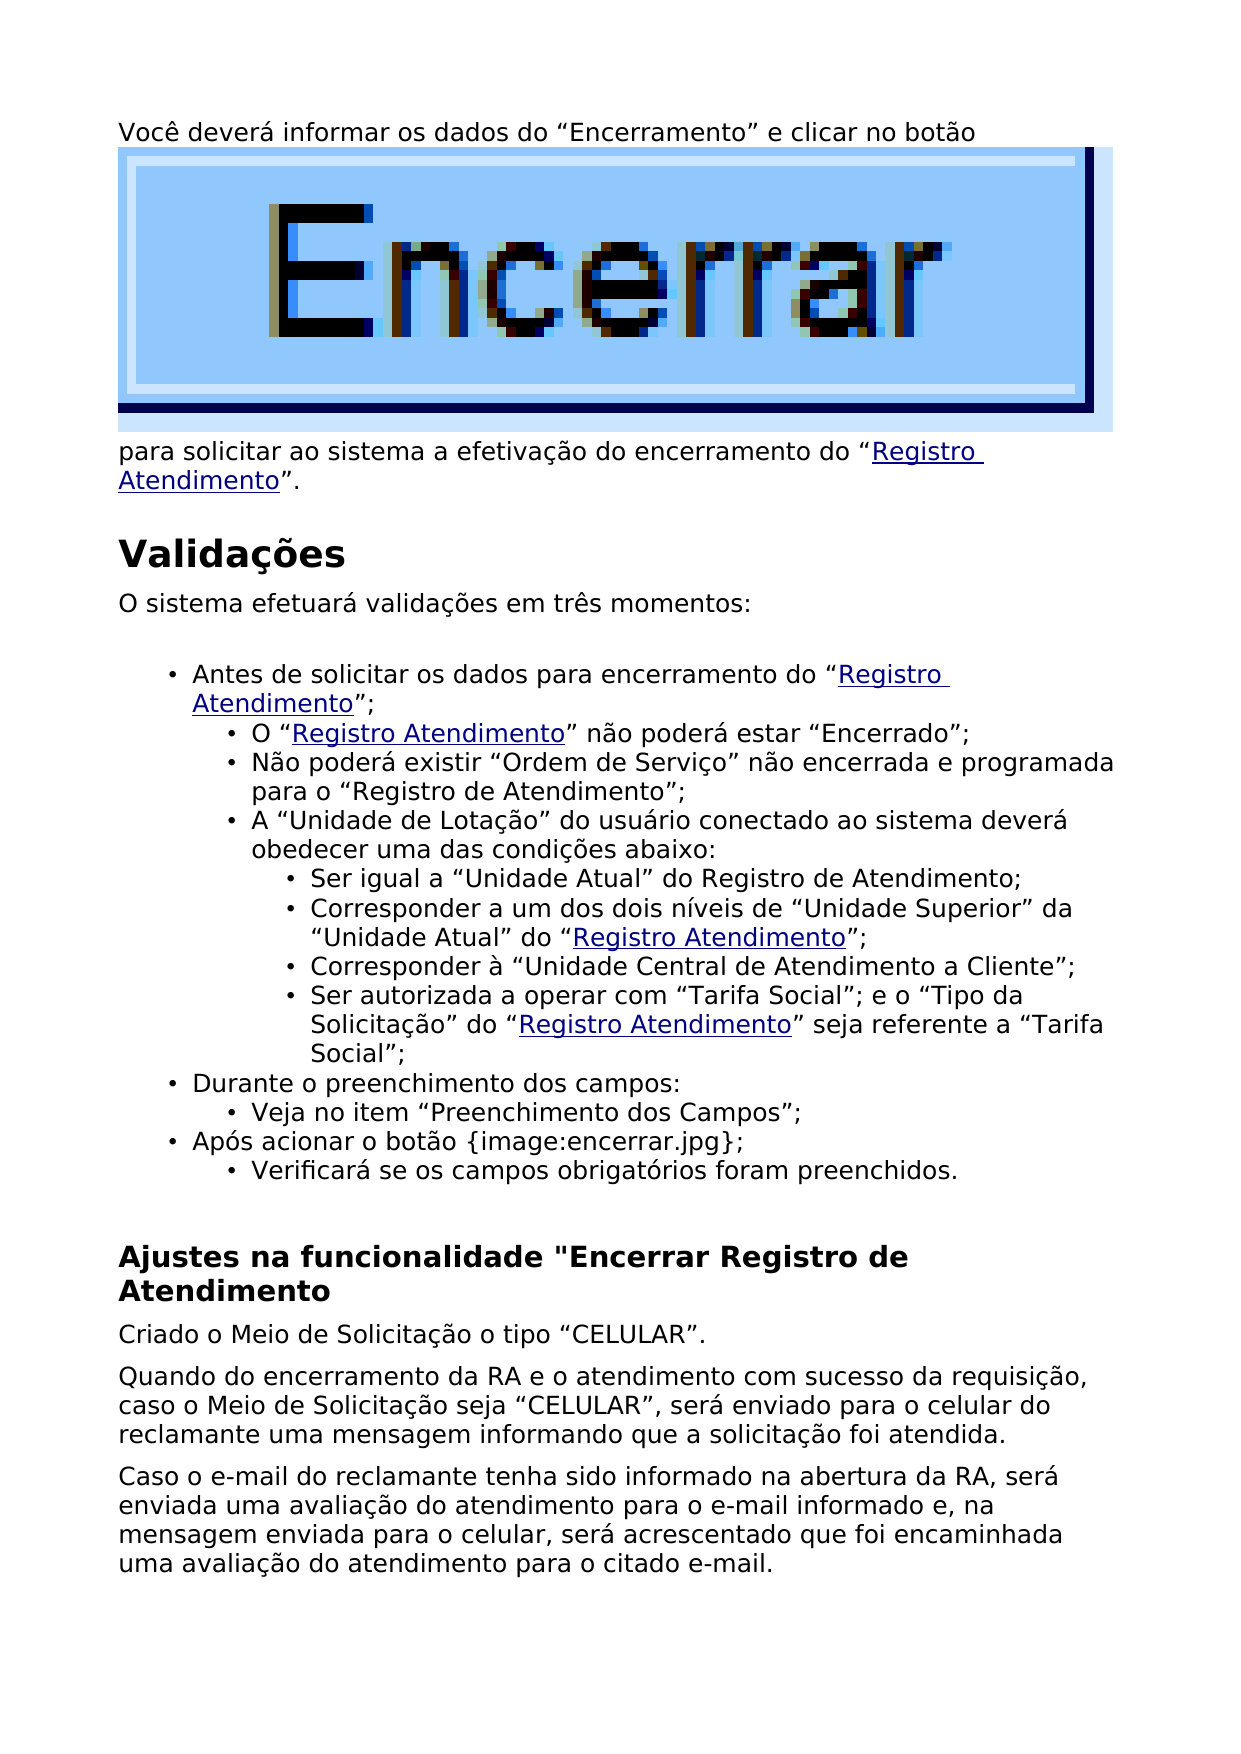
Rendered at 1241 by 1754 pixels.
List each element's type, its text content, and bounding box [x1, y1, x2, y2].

text Caso o e-mail do reclamante tenha sido informado na abertura da RA, será enviada uma avaliação do atendimento para o e-mail informado e, na mensagem enviada para o celular, será acrescentado que foi encaminhada uma avaliação do atendimento para o citado e-mail. [118, 1462, 1122, 1579]
list Veja no item “Preenchimento dos Campos”; [236, 1098, 1122, 1127]
list Durante o preenchimento dos campos: [177, 1069, 1122, 1098]
subtitle Validações [118, 533, 1122, 577]
text Você deverá informar os dados do “Encerramento” e clicar no botão [118, 118, 1122, 147]
list O “Registro Atendimento” não poderá estar “Encerrado”; [236, 719, 1122, 748]
text Quando do encerramento da RA e o atendimento com sucesso da requisição, caso o Meio de Solicitação seja “CELULAR”, será enviado para o celular do reclamante uma mensagem informando que a solicitação foi atendida. [118, 1362, 1122, 1449]
list Ser igual a “Unidade Atual” do Registro de Atendimento; [295, 864, 1122, 894]
subtitle Ajustes na funcionalidade "Encerrar Registro de Atendimento [118, 1240, 1122, 1308]
text O sistema efetuará validações em três momentos: [118, 589, 1122, 618]
list Ser autorizada a operar com “Tarifa Social”; e o “Tipo da Solicitação” do “Registro Atendimento” seja referente a “Tarifa Social”; [295, 981, 1122, 1069]
list Após acionar o botão {image:encerrar.jpg}; [177, 1127, 1122, 1156]
list Antes de solicitar os dados para encerramento do “Registro Atendimento”; [177, 660, 1122, 719]
text para solicitar ao sistema a efetivação do encerramento do “Registro Atendimento”. [118, 432, 1122, 496]
list Não poderá existir “Ordem de Serviço” não encerrada e programada para o “Registro de Atendimento”; [236, 748, 1122, 806]
text Criado o Meio de Solicitação o tipo “CELULAR”. [118, 1320, 1122, 1349]
list Corresponder a um dos dois níveis de “Unidade Superior” da “Unidade Atual” do “Registro Atendimento”; [295, 894, 1122, 952]
list A “Unidade de Lotação” do usuário conectado ao sistema deverá obedecer uma das condições abaixo: [236, 806, 1122, 864]
picture [118, 147, 1123, 432]
list Corresponder à “Unidade Central de Atendimento a Cliente”; [295, 952, 1122, 981]
list Verificará se os campos obrigatórios foram preenchidos. [236, 1156, 1122, 1185]
